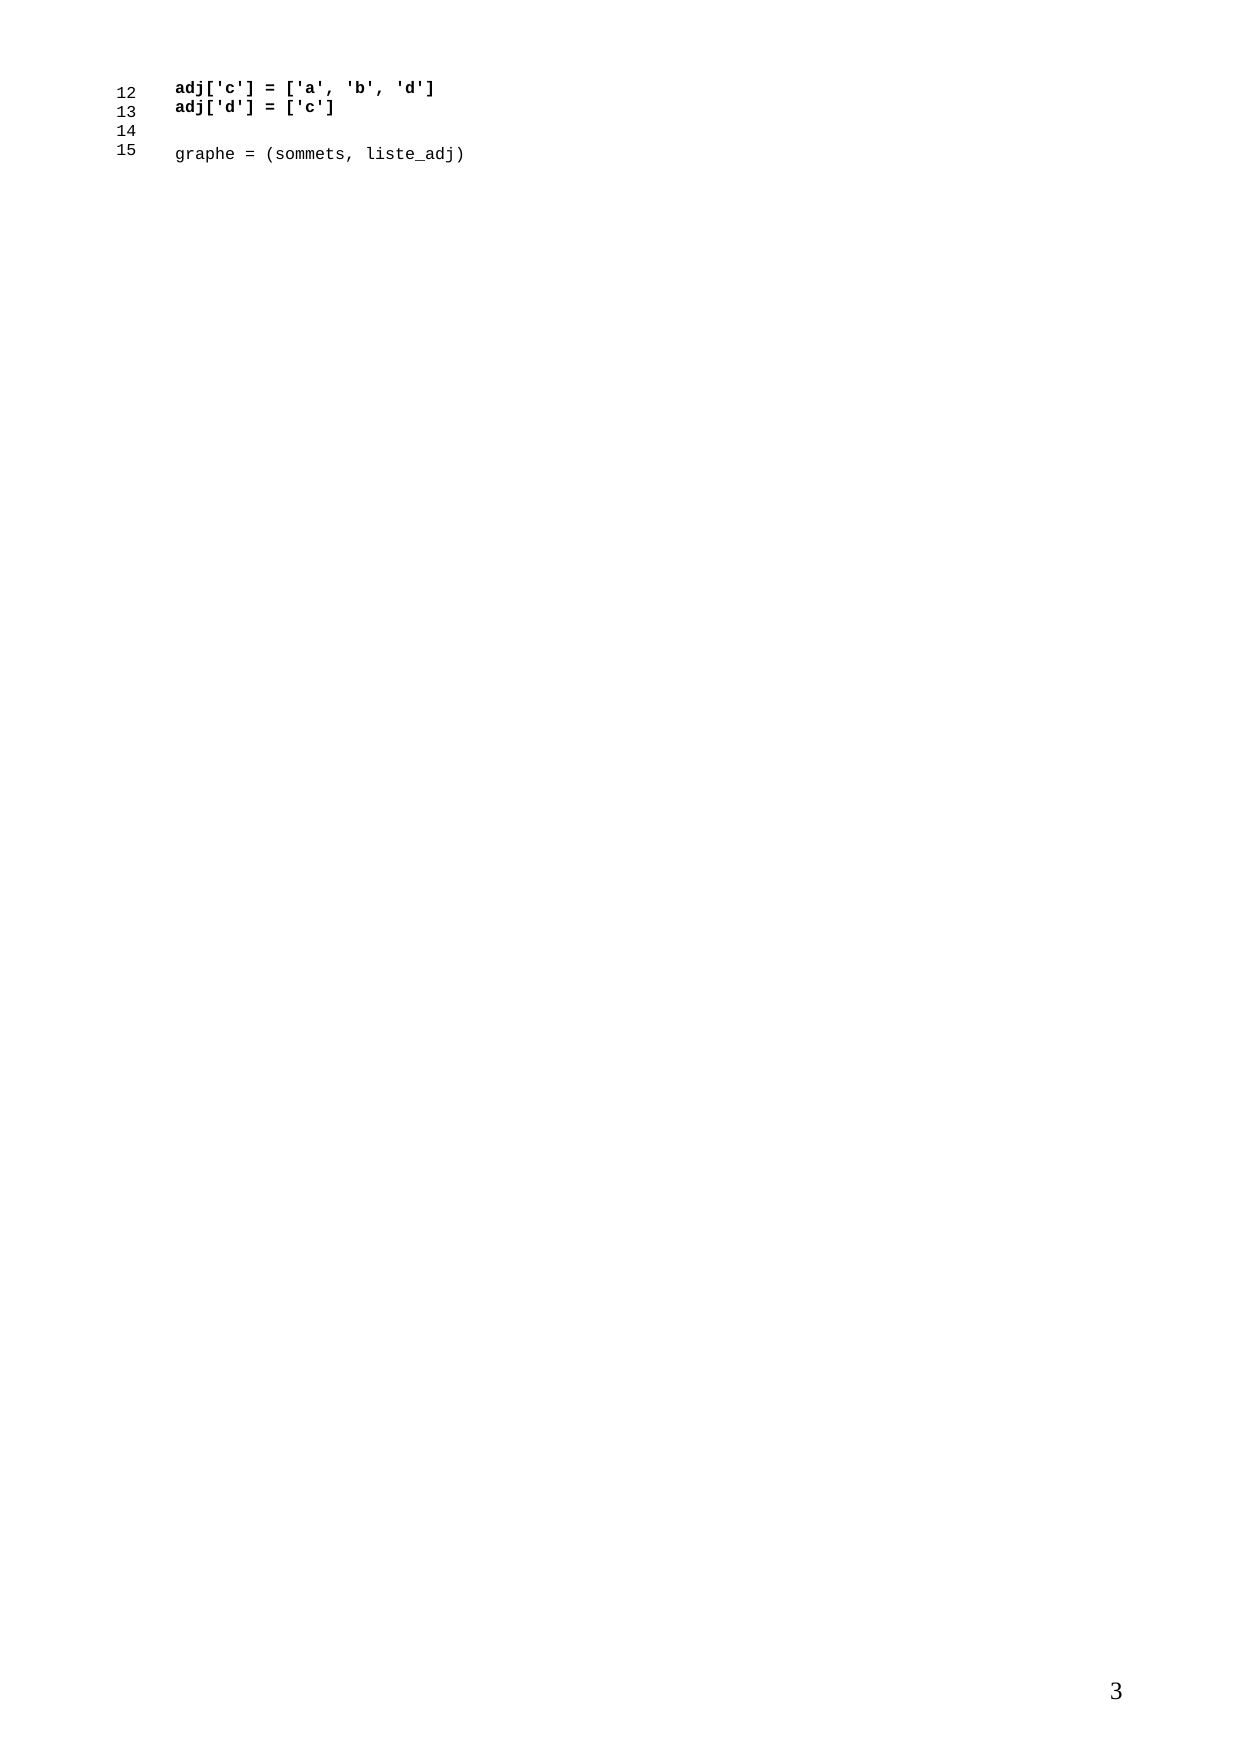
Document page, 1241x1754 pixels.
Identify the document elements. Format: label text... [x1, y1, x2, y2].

table_header 12 13 14 15 [113, 77, 172, 168]
table_header adj['c'] = ['a', 'b', 'd'] adj['d'] = ['c'] graphe = (sommets, liste_adj) [172, 77, 1122, 168]
